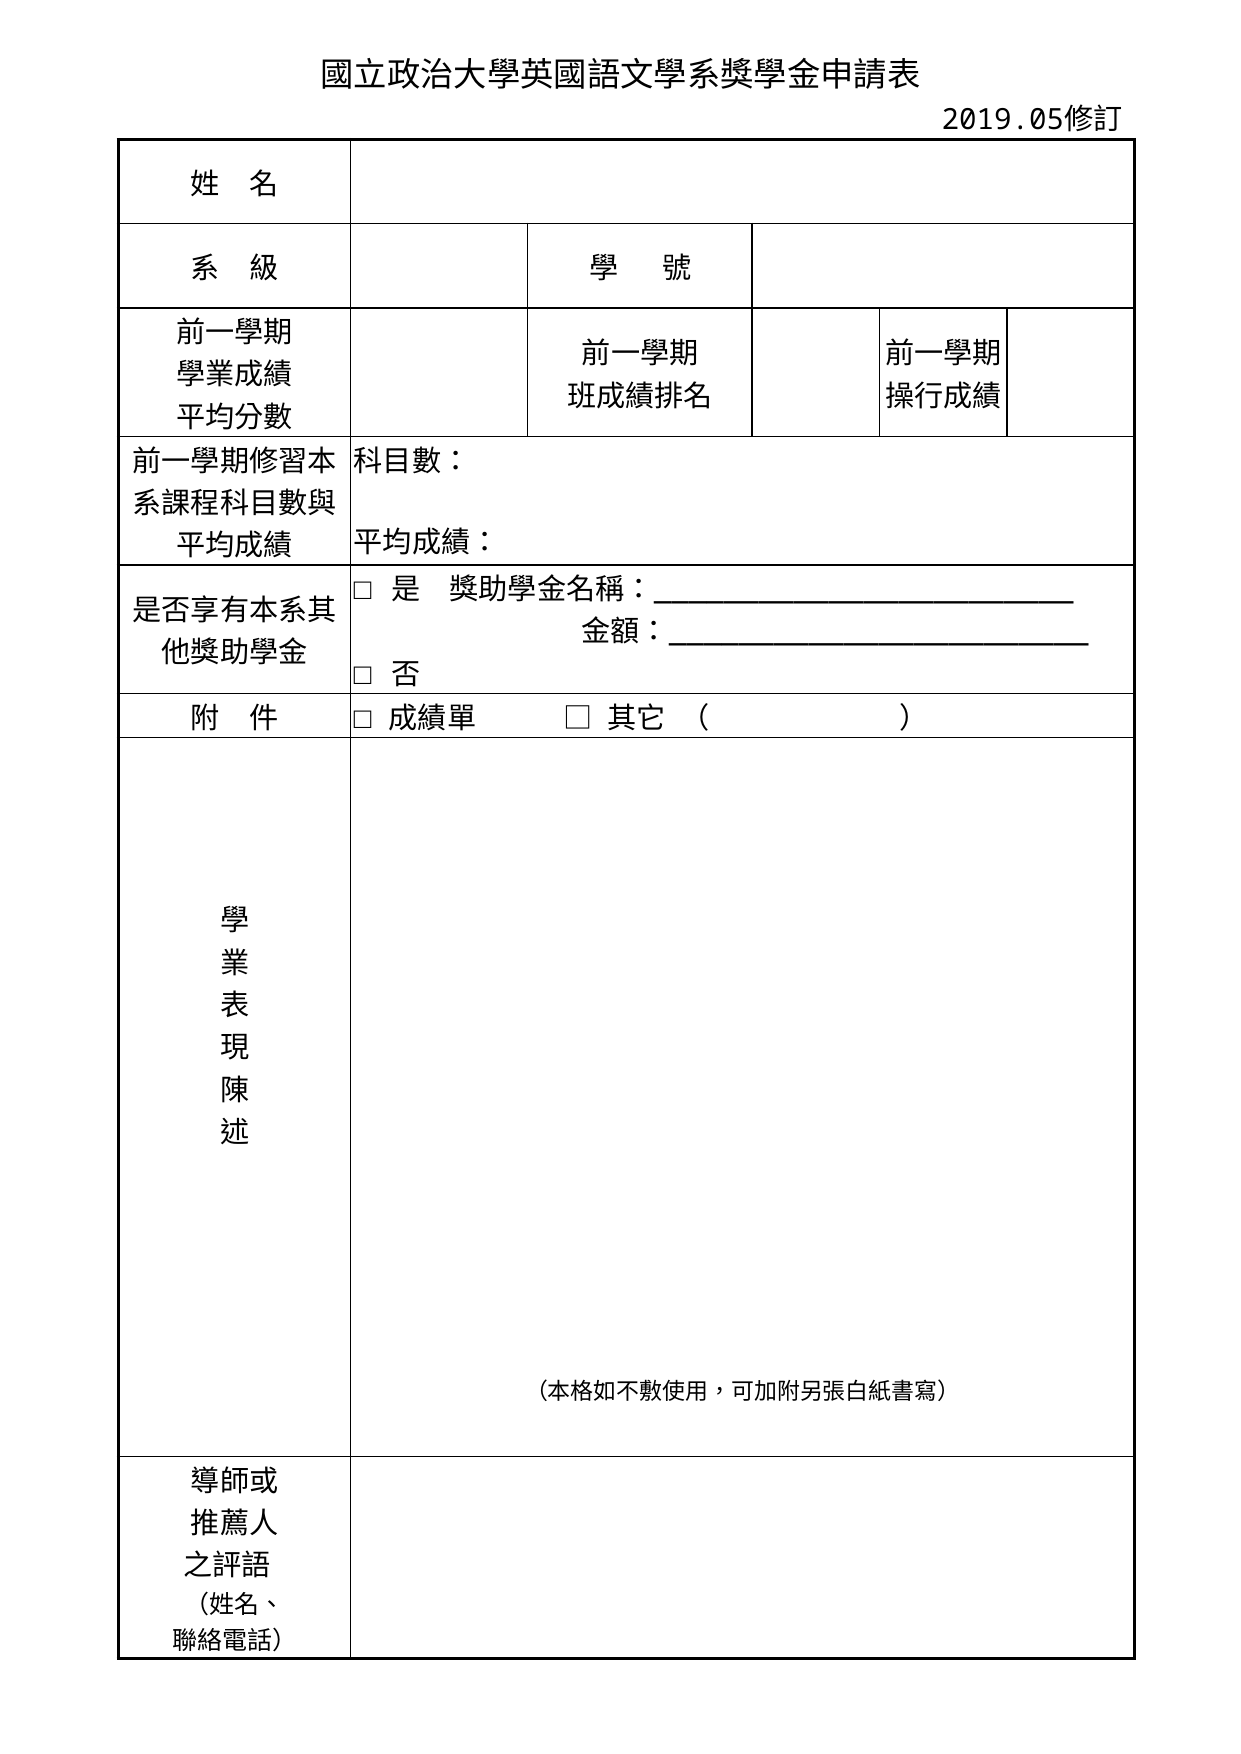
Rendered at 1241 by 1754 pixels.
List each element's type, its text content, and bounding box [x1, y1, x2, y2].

table_cell □ 成績單 □ 其它 （ ） [351, 694, 1133, 737]
table_cell [351, 309, 527, 436]
table_cell 學 號 [528, 224, 751, 307]
table_cell 是 獎助學金名稱：________________________ 金額：________________________ 否 [351, 566, 1133, 693]
table_cell [753, 224, 1133, 307]
table_cell 學 業 表 現 陳 述 [120, 738, 350, 1456]
table_cell [351, 224, 527, 307]
table_header 姓 名 [120, 141, 350, 222]
table_cell 是否享有本系其他獎助學金 [120, 566, 350, 693]
table_cell （本格如不敷使用，可加附另張白紙書寫） [351, 738, 1133, 1456]
text 國立政治大學英國語文學系獎學金申請表 [118, 47, 1122, 96]
table_cell [351, 1457, 1133, 1657]
table_cell 前一學期 操行成績 [880, 309, 1006, 436]
table_cell 前一學期 班成績排名 [528, 309, 751, 436]
table_cell 附 件 [120, 694, 350, 737]
table_cell 科目數： 平均成績： [351, 437, 1133, 564]
table_header [752, 141, 1133, 222]
table_cell 系 級 [120, 224, 350, 307]
table_cell [1008, 309, 1133, 436]
table_cell [753, 309, 879, 436]
table_cell 前一學期修習本系課程科目數與平均成績 [120, 437, 350, 564]
table_cell 前一學期 學業成績 平均分數 [120, 309, 350, 436]
table_header [528, 141, 752, 222]
table_cell 導師或 推薦人 之評語 （姓名、 聯絡電話） [120, 1457, 350, 1657]
text 2019.05修訂 [118, 96, 1122, 138]
table_header [351, 141, 528, 222]
